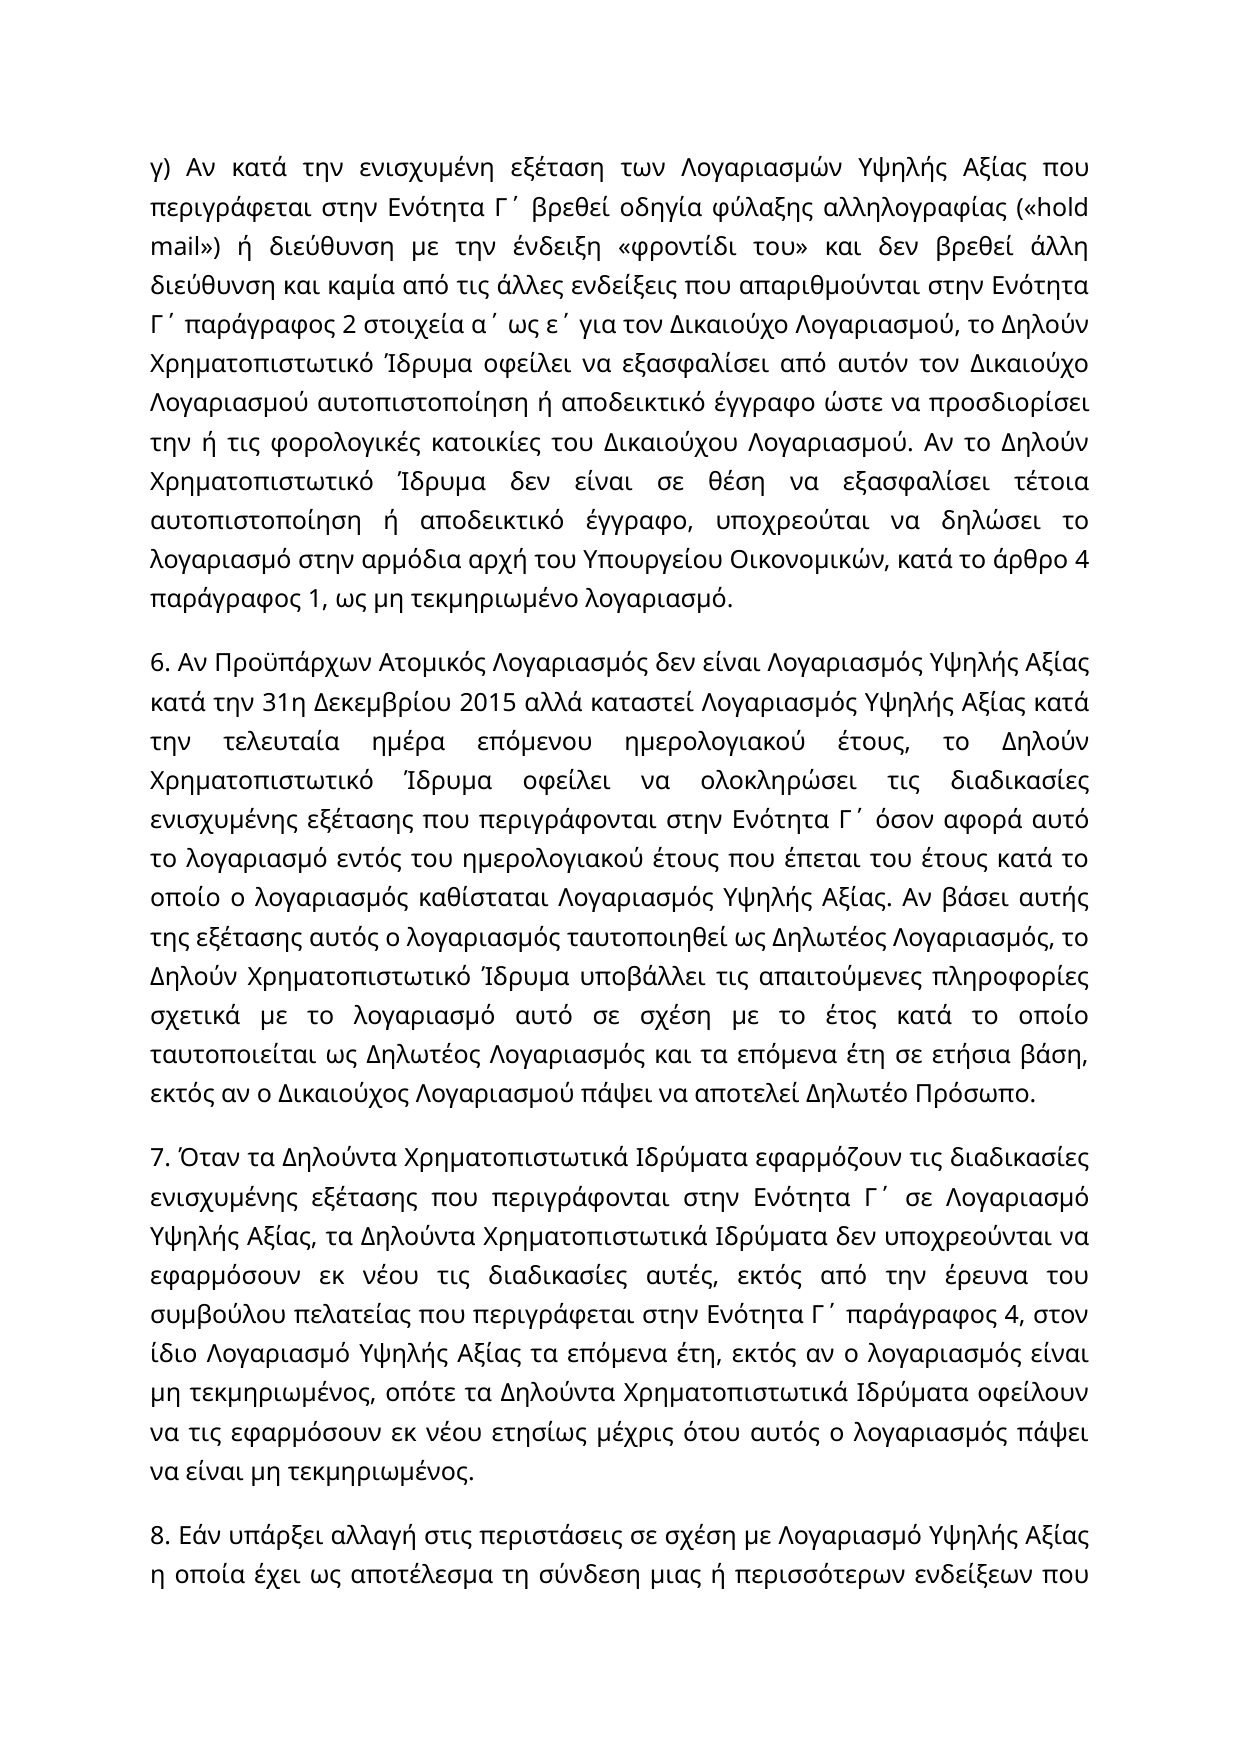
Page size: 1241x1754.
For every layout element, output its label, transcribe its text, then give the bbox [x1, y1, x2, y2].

text 8. Εάν υπάρξει αλλαγή στις περιστάσεις σε σχέση με Λογαριασμό Υψηλής Αξίας η οποία έχει ως αποτέλεσμα τη σύνδεση μιας ή περισσότερων ενδείξεων που [150, 1517, 1090, 1591]
text γ) Αν κατά την ενισχυμένη εξέταση των Λογαριασμών Υψηλής Αξίας που περιγράφεται στην Ενότητα Γ΄ βρεθεί οδηγία φύλαξης αλληλογραφίας («hold mail») ή διεύθυνση με την ένδειξη «φροντίδι του» και δεν βρεθεί άλλη διεύθυνση και καμία από τις άλλες ενδείξεις που απαριθμούνται στην Ενότητα Γ΄ παράγραφος 2 στοιχεία α΄ ως ε΄ για τον Δικαιούχο Λογαριασμού, το Δηλούν Χρηματοπιστωτικό Ίδρυμα οφείλει να εξασφαλίσει από αυτόν τον Δικαιούχο Λογαριασμού αυτοπιστοποίηση ή αποδεικτικό έγγραφο ώστε να προσδιορίσει την ή τις φορολογικές κατοικίες του Δικαιούχου Λογαριασμού. Αν το Δηλούν Χρηματοπιστωτικό Ίδρυμα δεν είναι σε θέση να εξασφαλίσει τέτοια αυτοπιστοποίηση ή αποδεικτικό έγγραφο, υποχρεούται να δηλώσει το λογαριασμό στην αρμόδια αρχή του Υπουργείου Οικονομικών, κατά το άρθρο 4 παράγραφος 1, ως μη τεκμηριωμένο λογαριασμό. [150, 150, 1090, 615]
text 7. Όταν τα Δηλούντα Χρηματοπιστωτικά Ιδρύματα εφαρμόζουν τις διαδικασίες ενισχυμένης εξέτασης που περιγράφονται στην Ενότητα Γ΄ σε Λογαριασμό Υψηλής Αξίας, τα Δηλούντα Χρηματοπιστωτικά Ιδρύματα δεν υποχρεούνται να εφαρμόσουν εκ νέου τις διαδικασίες αυτές, εκτός από την έρευνα του συμβούλου πελατείας που περιγράφεται στην Ενότητα Γ΄ παράγραφος 4, στον ίδιο Λογαριασμό Υψηλής Αξίας τα επόμενα έτη, εκτός αν ο λογαριασμός είναι μη τεκμηριωμένος, οπότε τα Δηλούντα Χρηματοπιστωτικά Ιδρύματα οφείλουν να τις εφαρμόσουν εκ νέου ετησίως μέχρις ότου αυτός ο λογαριασμός πάψει να είναι μη τεκμηριωμένος. [150, 1140, 1090, 1487]
text 6. Αν Προϋπάρχων Ατομικός Λογαριασμός δεν είναι Λογαριασμός Υψηλής Αξίας κατά την 31η Δεκεμβρίου 2015 αλλά καταστεί Λογαριασμός Υψηλής Αξίας κατά την τελευταία ημέρα επόμενου ημερολογιακού έτους, το Δηλούν Χρηματοπιστωτικό Ίδρυμα οφείλει να ολοκληρώσει τις διαδικασίες ενισχυμένης εξέτασης που περιγράφονται στην Ενότητα Γ΄ όσον αφορά αυτό το λογαριασμό εντός του ημερολογιακού έτους που έπεται του έτους κατά το οποίο ο λογαριασμός καθίσταται Λογαριασμός Υψηλής Αξίας. Αν βάσει αυτής της εξέτασης αυτός ο λογαριασμός ταυτοποιηθεί ως Δηλωτέος Λογαριασμός, το Δηλούν Χρηματοπιστωτικό Ίδρυμα υποβάλλει τις απαιτούμενες πληροφορίες σχετικά με το λογαριασμό αυτό σε σχέση με το έτος κατά το οποίο ταυτοποιείται ως Δηλωτέος Λογαριασμός και τα επόμενα έτη σε ετήσια βάση, εκτός αν ο Δικαιούχος Λογαριασμού πάψει να αποτελεί Δηλωτέο Πρόσωπο. [150, 645, 1090, 1110]
